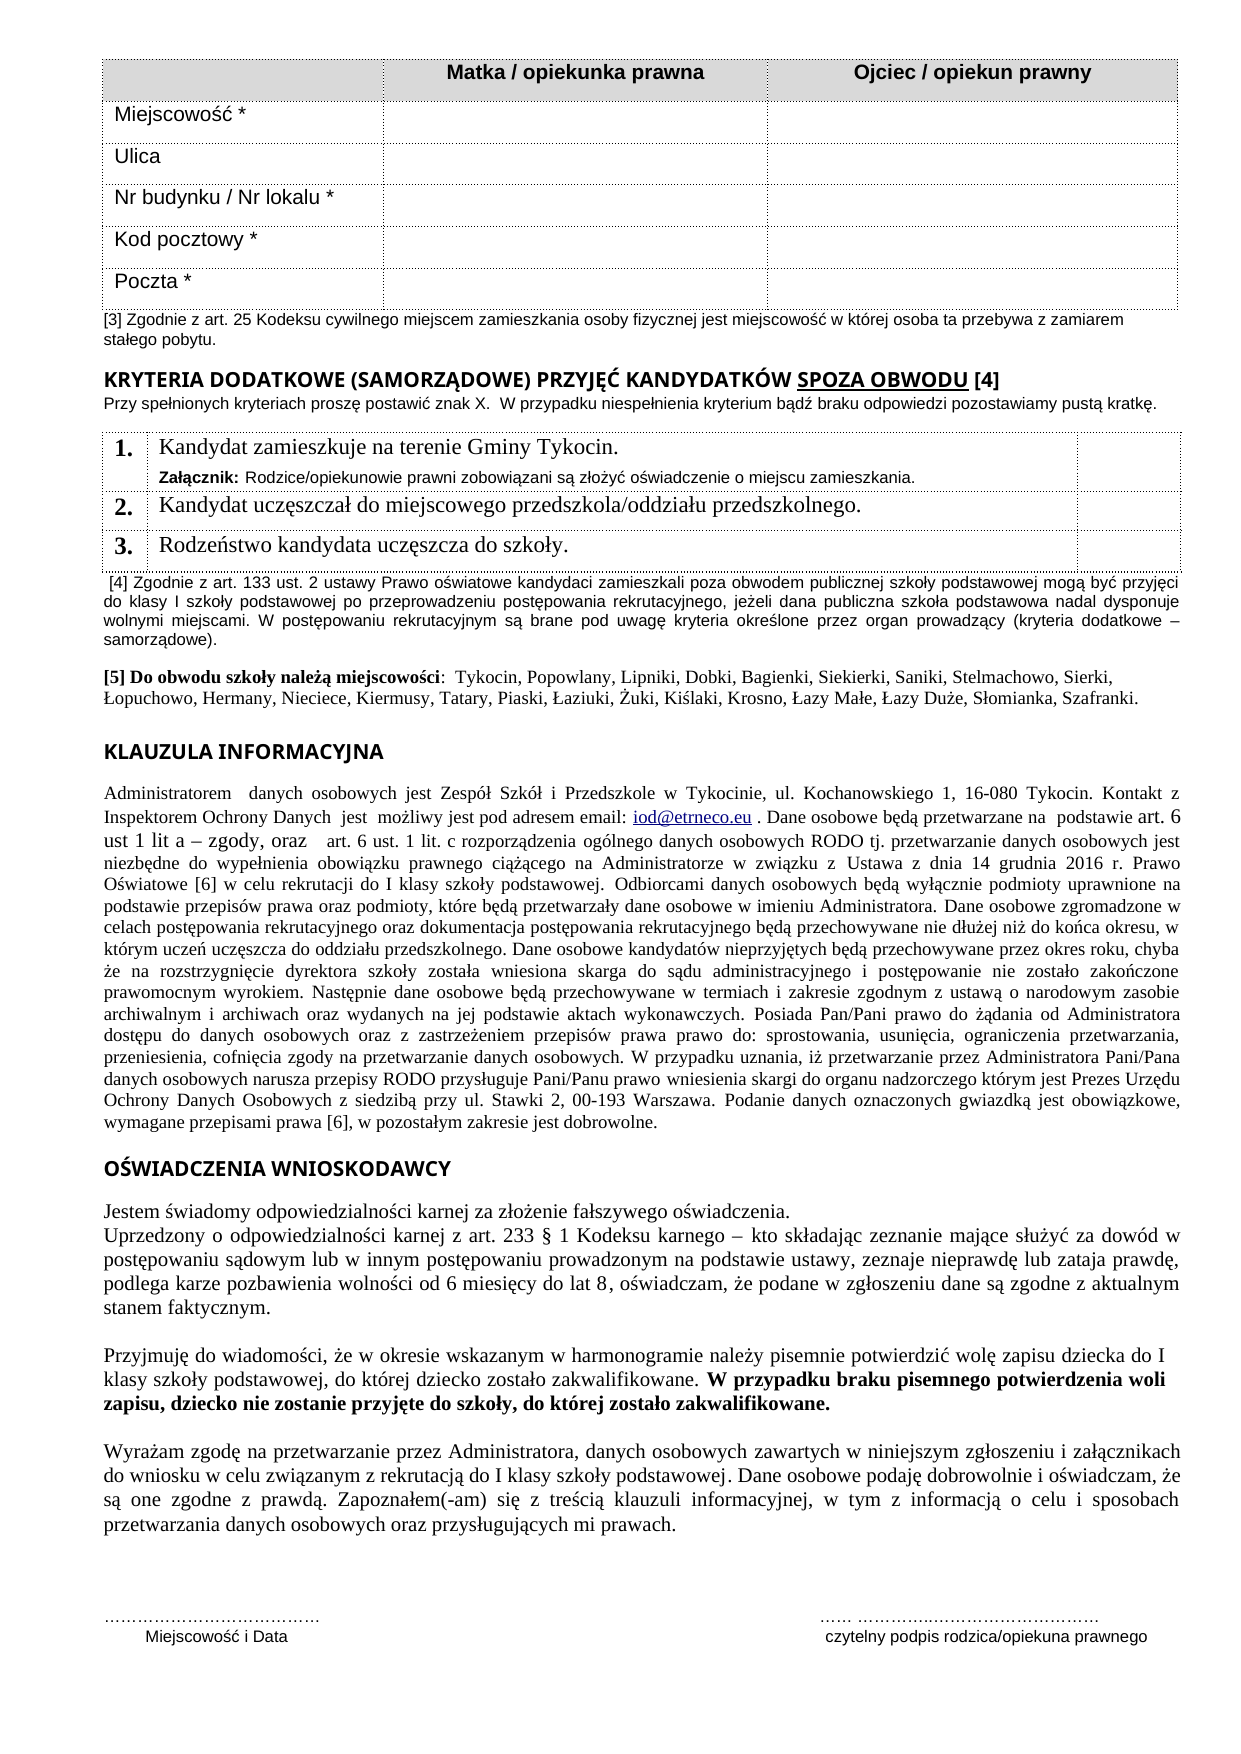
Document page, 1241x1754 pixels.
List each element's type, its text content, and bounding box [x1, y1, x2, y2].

table_header Kandydat zamieszkuje na terenie Gminy Tykocin. Załącznik: Rodzice/opiekunowie prawni zobowiązani są złożyć oświadczenie o miejscu zamieszkania. [147, 432, 1077, 491]
text KLAUZULA INFORMACYJNA [103, 737, 1181, 765]
table_header Ojciec / opiekun prawny [768, 59, 1178, 101]
table_cell [384, 143, 767, 184]
table_cell [1078, 530, 1181, 571]
text Wyrażam zgodę na przetwarzanie przez Administratora, danych osobowych zawartych w niniejszym zgłoszeniu i załącznikach do wniosku w celu związanym z rekrutacją do I klasy szkoły podstawowej. Dane osobowe podaję dobrowolnie i oświadczam, że są one zgodne z prawdą. Zapoznałem(-am) się z treścią klauzuli informacyjnej, w tym z informacją o celu i sposobach przetwarzania danych osobowych oraz przysługujących mi prawach. [103, 1439, 1181, 1536]
table_cell Nr budynku / Nr lokalu * [103, 184, 383, 226]
table_cell Kandydat uczęszczał do miejscowego przedszkola/oddziału przedszkolnego. [147, 491, 1077, 530]
text Uprzedzony o odpowiedzialności karnej z art. 233 § 1 Kodeksu karnego – kto składając zeznanie mające służyć za dowód w postępowaniu sądowym lub w innym postępowaniu prowadzonym na podstawie ustawy, zeznaje nieprawdę lub zataja prawdę, podlega karze pozbawienia wolności od 6 miesięcy do lat 8, oświadczam, że podane w zgłoszeniu dane są zgodne z aktualnym stanem faktycznym. [103, 1223, 1181, 1319]
table_cell 3. [103, 530, 147, 571]
table_header [103, 59, 383, 101]
table_cell [384, 226, 767, 267]
table_cell [1078, 491, 1181, 530]
text Miejscowość i Data czytelny podpis rodzica/opiekuna prawnego [103, 1626, 1181, 1646]
text Jestem świadomy odpowiedzialności karnej za złożenie fałszywego oświadczenia. [103, 1199, 1181, 1223]
table_cell Miejscowość * [103, 101, 383, 142]
table_cell Poczta * [103, 268, 383, 309]
table_cell [768, 184, 1178, 226]
table_cell [768, 226, 1178, 267]
text Przy spełnionych kryteriach proszę postawić znak X. W przypadku niespełnienia kryterium bądź braku odpowiedzi pozostawiamy pustą kratkę. [103, 393, 1166, 413]
text Przyjmuję do wiadomości, że w okresie wskazanym w harmonogramie należy pisemnie potwierdzić wolę zapisu dziecka do I klasy szkoły podstawowej, do której dziecko zostało zakwalifikowane. W przypadku braku pisemnego potwierdzenia woli zapisu, dziecko nie zostanie przyjęte do szkoły, do której zostało zakwalifikowane. [103, 1343, 1166, 1415]
table_cell Ulica [103, 143, 383, 184]
table_header [1078, 432, 1181, 491]
text [4] Zgodnie z art. 133 ust. 2 ustawy Prawo oświatowe kandydaci zamieszkali poza obwodem publicznej szkoły podstawowej mogą być przyjęci do klasy I szkoły podstawowej po przeprowadzeniu postępowania rekrutacyjnego, jeżeli dana publiczna szkoła podstawowa nadal dysponuje wolnymi miejscami. W postępowaniu rekrutacyjnym są brane pod uwagę kryteria określone przez organ prowadzący (kryteria dodatkowe – samorządowe). [103, 572, 1181, 649]
table_cell Kod pocztowy * [103, 226, 383, 267]
text OŚWIADCZENIA WNIOSKODAWCY [103, 1154, 1181, 1182]
text [5] Do obwodu szkoły należą miejscowości: Tykocin, Popowlany, Lipniki, Dobki, Bagienki, Siekierki, Saniki, Stelmachowo, Sierki, Łopuchowo, Hermany, Nieciece, Kiermusy, Tatary, Piaski, Łaziuki, Żuki, Kiślaki, Krosno, Łazy Małe, Łazy Duże, Słomianka, Szafranki. [103, 666, 1166, 709]
table_cell [384, 184, 767, 226]
table_cell 2. [103, 491, 147, 530]
text [3] Zgodnie z art. 25 Kodeksu cywilnego miejscem zamieszkania osoby fizycznej jest miejscowość w której osoba ta przebywa z zamiarem stałego pobytu. [103, 310, 1181, 348]
table_cell [768, 268, 1178, 309]
text Administratorem danych osobowych jest Zespół Szkół i Przedszkole w Tykocinie, ul. Kochanowskiego 1, 16-080 Tykocin. Kontakt z Inspektorem Ochrony Danych jest możliwy jest pod adresem email: iod@etrneco.eu . Dane osobowe będą przetwarzane na podstawie art. 6 ust 1 lit a – zgody, oraz art. 6 ust. 1 lit. c rozporządzenia ogólnego danych osobowych RODO tj. przetwarzanie danych osobowych jest niezbędne do wypełnienia obowiązku prawnego ciążącego na Administratorze w związku z Ustawa z dnia 14 grudnia 2016 r. Prawo Oświatowe [6] w celu rekrutacji do I klasy szkoły podstawowej. Odbiorcami danych osobowych będą wyłącznie podmioty uprawnione na podstawie przepisów prawa oraz podmioty, które będą przetwarzały dane osobowe w imieniu Administratora. Dane osobowe zgromadzone w celach postępowania rekrutacyjnego oraz dokumentacja postępowania rekrutacyjnego będą przechowywane nie dłużej niż do końca okresu, w którym uczeń uczęszcza do oddziału przedszkolnego. Dane osobowe kandydatów nieprzyjętych będą przechowywane przez okres roku, chyba że na rozstrzygnięcie dyrektora szkoły została wniesiona skarga do sądu administracyjnego i postępowanie nie zostało zakończone prawomocnym wyrokiem. Następnie dane osobowe będą przechowywane w termiach i zakresie zgodnym z ustawą o narodowym zasobie archiwalnym i archiwach oraz wydanych na jej podstawie aktach wykonawczych. Posiada Pan/Pani prawo do żądania od Administratora dostępu do danych osobowych oraz z zastrzeżeniem przepisów prawa prawo do: sprostowania, usunięcia, ograniczenia przetwarzania, przeniesienia, cofnięcia zgody na przetwarzanie danych osobowych. W przypadku uznania, iż przetwarzanie przez Administratora Pani/Pana danych osobowych narusza przepisy RODO przysługuje Pani/Panu prawo wniesienia skargi do organu nadzorczego którym jest Prezes Urzędu Ochrony Danych Osobowych z siedzibą przy ul. Stawki 2, 00-193 Warszawa. Podanie danych oznaczonych gwiazdką jest obowiązkowe, wymagane przepisami prawa [6], w pozostałym zakresie jest dobrowolne. [103, 782, 1181, 1132]
table_header 1. [103, 432, 147, 491]
table_header Matka / opiekunka prawna [384, 59, 767, 101]
table_cell [768, 101, 1178, 142]
table_cell [384, 101, 767, 142]
table_cell Rodzeństwo kandydata uczęszcza do szkoły. [147, 530, 1077, 571]
text KRYTERIA DODATKOWE (SAMORZĄDOWE) PRZYJĘĆ KANDYDATKÓW SPOZA OBWODU [4] [103, 365, 1166, 393]
table_cell [384, 268, 767, 309]
text ………………………………… …… …………..………………………… [103, 1607, 1181, 1626]
table_cell [768, 143, 1178, 184]
